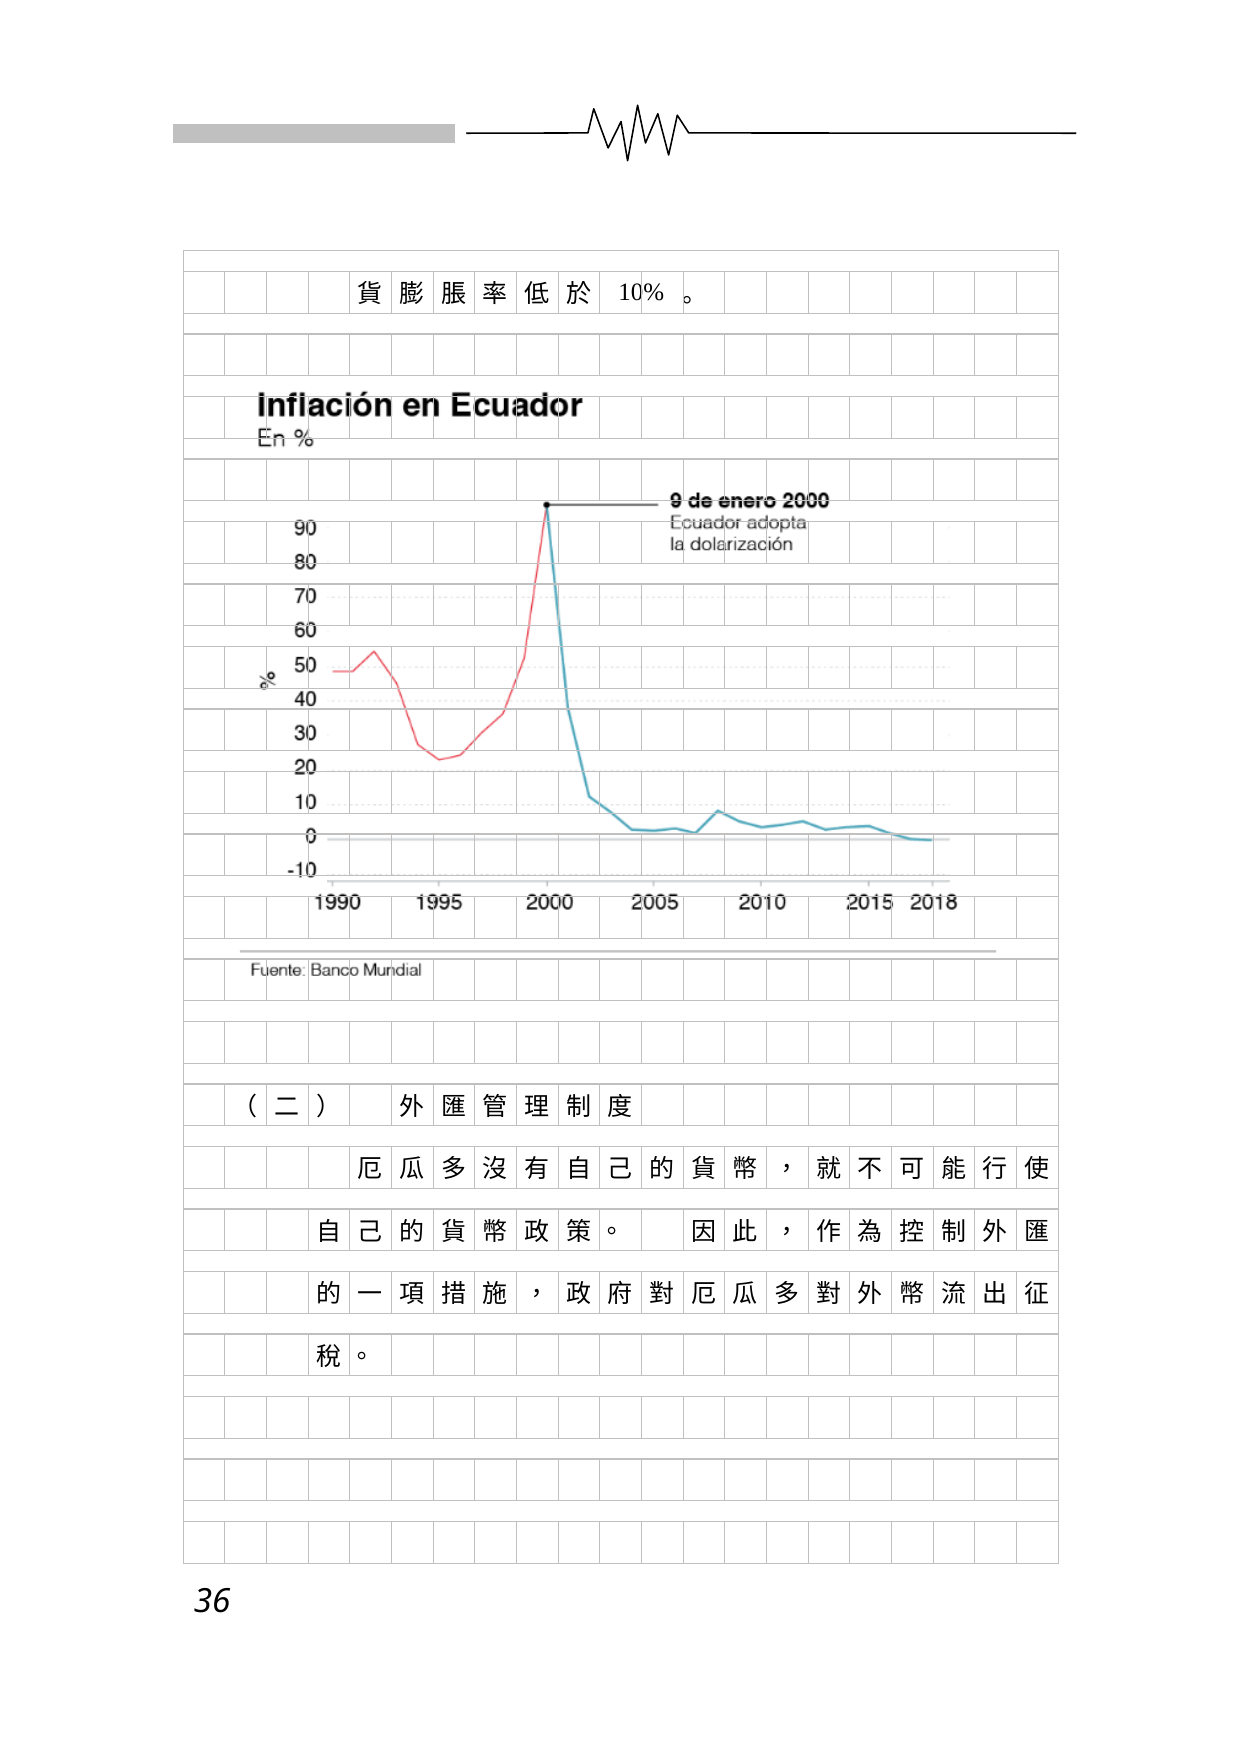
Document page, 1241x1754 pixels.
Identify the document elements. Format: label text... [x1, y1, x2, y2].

picture [267, 647, 308, 688]
text 度 [600, 1085, 641, 1125]
picture [892, 772, 933, 813]
picture [975, 897, 1016, 938]
picture [850, 772, 891, 813]
picture [309, 960, 349, 987]
picture [600, 835, 641, 875]
picture [600, 772, 641, 813]
picture [218, 814, 1022, 833]
picture [725, 835, 766, 875]
picture [934, 460, 974, 500]
text [434, 1335, 474, 1375]
picture [725, 585, 766, 625]
picture [684, 647, 724, 688]
picture [350, 522, 391, 563]
text 作 [809, 1210, 849, 1250]
picture [350, 772, 391, 813]
picture [517, 585, 558, 625]
text （ [225, 1085, 266, 1125]
picture [434, 710, 474, 750]
picture [767, 772, 808, 813]
picture [600, 897, 641, 938]
text 根據世界銀行的數據，厄瓜多在美元化之前通貨膨脹率從1995年的22%上升到2000年的96%。而在美元化兩年後通貨膨脹率低於10%。 [934, 272, 974, 313]
text 自 [309, 1210, 349, 1250]
picture [1017, 960, 1022, 987]
picture [434, 897, 474, 938]
picture [850, 897, 891, 938]
picture [642, 397, 683, 438]
picture [767, 647, 808, 688]
text 理 [517, 1085, 558, 1125]
picture [475, 960, 516, 987]
text 稅 [309, 1335, 349, 1375]
picture [434, 397, 474, 438]
picture [434, 460, 474, 500]
picture [225, 835, 266, 875]
picture [600, 522, 641, 563]
text 的 [642, 1147, 683, 1188]
picture [559, 647, 599, 688]
picture [559, 370, 599, 375]
picture [934, 960, 974, 987]
picture [350, 585, 391, 625]
picture [809, 772, 849, 813]
picture [225, 710, 266, 750]
picture [218, 626, 1022, 646]
picture [517, 897, 558, 938]
picture [392, 897, 433, 938]
picture [350, 897, 391, 938]
picture [934, 397, 974, 438]
picture [892, 960, 933, 987]
picture [517, 370, 558, 375]
picture [392, 710, 433, 750]
text 根據世界銀行的數據，厄瓜多在美元化之前通貨膨脹率從1995年的22%上升到2000年的96%。而在美元化兩年後通貨膨脹率低於10%。 [892, 272, 933, 313]
picture [218, 647, 224, 688]
picture [684, 710, 724, 750]
picture [225, 460, 266, 500]
text [392, 1335, 433, 1375]
picture [475, 710, 516, 750]
picture [517, 460, 558, 500]
text 流 [934, 1272, 974, 1313]
picture [309, 647, 349, 688]
picture [309, 835, 349, 875]
picture [218, 376, 1022, 396]
picture [975, 397, 1016, 438]
picture [225, 647, 266, 688]
picture [309, 397, 349, 438]
picture [517, 710, 558, 750]
picture [267, 772, 308, 813]
picture [218, 439, 1022, 458]
text 厄 [350, 1147, 391, 1188]
picture [392, 585, 433, 625]
picture [475, 772, 516, 813]
text [600, 1335, 641, 1375]
picture [809, 647, 849, 688]
picture [559, 585, 599, 625]
picture [475, 522, 516, 563]
picture [309, 585, 349, 625]
picture [725, 370, 766, 375]
text 的 [392, 1210, 433, 1250]
text 外 [392, 1085, 433, 1125]
picture [350, 960, 391, 987]
picture [892, 835, 933, 875]
picture [350, 397, 391, 438]
text [725, 1085, 766, 1125]
text 根據世界銀行的數據，厄瓜多在美元化之前通貨膨脹率從1995年的22%上升到2000年的96%。而在美元化兩年後通貨膨脹率低於10%。 [975, 272, 1016, 313]
text [642, 1210, 683, 1250]
picture [225, 772, 266, 813]
picture [225, 370, 266, 375]
picture [684, 370, 724, 375]
picture [350, 835, 391, 875]
picture [392, 522, 433, 563]
picture [684, 522, 724, 563]
picture [267, 460, 308, 500]
picture [392, 772, 433, 813]
text 根據世界銀行的數據，厄瓜多在美元化之前通貨膨脹率從1995年的22%上升到2000年的96%。而在美元化兩年後通貨膨脹率低於10%。 [330, 251, 1058, 271]
picture [218, 897, 224, 938]
picture [725, 772, 766, 813]
picture [475, 897, 516, 938]
text [684, 1085, 724, 1125]
picture [725, 522, 766, 563]
picture [642, 772, 683, 813]
picture [225, 960, 266, 987]
picture [684, 960, 724, 987]
text 根據世界銀行的數據，厄瓜多在美元化之前通貨膨脹率從1995年的22%上升到2000年的96%。而在美元化兩年後通貨膨脹率低於10%。 [517, 272, 558, 313]
picture [218, 751, 1022, 771]
picture [559, 460, 599, 500]
picture [309, 370, 349, 375]
picture [975, 370, 1016, 375]
picture [475, 585, 516, 625]
text [850, 1335, 891, 1375]
picture [392, 960, 433, 987]
picture [309, 897, 349, 938]
picture [434, 647, 474, 688]
picture [1017, 647, 1022, 688]
text 制 [559, 1085, 599, 1125]
picture [218, 960, 224, 987]
picture [642, 585, 683, 625]
text 貨 [434, 1210, 474, 1250]
text 出 [975, 1272, 1016, 1313]
picture [809, 835, 849, 875]
text 就 [809, 1147, 849, 1188]
text [809, 1335, 849, 1375]
picture [517, 772, 558, 813]
picture [267, 897, 308, 938]
picture [892, 585, 933, 625]
text 因 [684, 1210, 724, 1250]
text [975, 1335, 1016, 1375]
picture [559, 772, 599, 813]
text 幣 [892, 1272, 933, 1313]
picture [934, 835, 974, 875]
picture [218, 710, 224, 750]
text [309, 1147, 349, 1188]
picture [975, 960, 1016, 987]
picture [350, 647, 391, 688]
picture [809, 710, 849, 750]
picture [600, 460, 641, 500]
picture [350, 370, 391, 375]
text ， [767, 1210, 808, 1250]
text 己 [600, 1147, 641, 1188]
picture [600, 647, 641, 688]
text 政 [517, 1210, 558, 1250]
picture [218, 397, 224, 438]
picture [267, 585, 308, 625]
text 匯 [434, 1085, 474, 1125]
picture [642, 460, 683, 500]
text ， [767, 1147, 808, 1188]
picture [225, 522, 266, 563]
picture [218, 876, 1022, 896]
text 多 [434, 1147, 474, 1188]
picture [809, 522, 849, 563]
text 己 [350, 1210, 391, 1250]
picture [975, 772, 1016, 813]
picture [975, 710, 1016, 750]
picture [1017, 585, 1022, 625]
picture [517, 647, 558, 688]
picture [892, 370, 933, 375]
picture [767, 522, 808, 563]
picture [934, 370, 974, 375]
picture [600, 397, 641, 438]
picture [767, 835, 808, 875]
text [975, 1085, 1016, 1125]
text 厄 [684, 1272, 724, 1313]
picture [309, 710, 349, 750]
text [767, 1085, 808, 1125]
picture [767, 460, 808, 500]
picture [767, 397, 808, 438]
picture [1017, 397, 1022, 438]
text [684, 1335, 724, 1375]
picture [475, 460, 516, 500]
picture [218, 501, 1022, 521]
text 根據世界銀行的數據，厄瓜多在美元化之前通貨膨脹率從1995年的22%上升到2000年的96%。而在美元化兩年後通貨膨脹率低於10%。 [600, 272, 641, 313]
text [725, 1335, 766, 1375]
text 沒 [475, 1147, 516, 1188]
text 為 [850, 1210, 891, 1250]
text 多 [767, 1272, 808, 1313]
picture [600, 585, 641, 625]
text 根據世界銀行的數據，厄瓜多在美元化之前通貨膨脹率從1995年的22%上升到2000年的96%。而在美元化兩年後通貨膨脹率低於10%。 [392, 272, 433, 313]
picture [517, 397, 558, 438]
picture [392, 647, 433, 688]
picture [850, 710, 891, 750]
text 措 [434, 1272, 474, 1313]
text 貨 [684, 1147, 724, 1188]
text 根據世界銀行的數據，厄瓜多在美元化之前通貨膨脹率從1995年的22%上升到2000年的96%。而在美元化兩年後通貨膨脹率低於10%。 [434, 272, 474, 313]
picture [725, 397, 766, 438]
text 管 [475, 1085, 516, 1125]
picture [892, 460, 933, 500]
text [934, 1085, 974, 1125]
text 行 [975, 1147, 1016, 1188]
text 可 [892, 1147, 933, 1188]
picture [218, 939, 1022, 958]
text [1017, 1335, 1058, 1375]
picture [975, 647, 1016, 688]
text 有 [517, 1147, 558, 1188]
picture [218, 522, 224, 563]
picture [767, 370, 808, 375]
text 項 [392, 1272, 433, 1313]
picture [850, 522, 891, 563]
text 根據世界銀行的數據，厄瓜多在美元化之前通貨膨脹率從1995年的22%上升到2000年的96%。而在美元化兩年後通貨膨脹率低於10%。 [475, 272, 516, 313]
picture [267, 522, 308, 563]
text [350, 1085, 391, 1125]
text 使 [1017, 1147, 1058, 1188]
picture [934, 897, 974, 938]
text [281, 1314, 1058, 1333]
picture [309, 460, 349, 500]
text [767, 1335, 808, 1375]
text 施 [475, 1272, 516, 1313]
text 制 [934, 1210, 974, 1250]
picture [767, 897, 808, 938]
picture [517, 960, 558, 987]
picture [642, 710, 683, 750]
picture [434, 835, 474, 875]
picture [934, 522, 974, 563]
text 根據世界銀行的數據，厄瓜多在美元化之前通貨膨脹率從1995年的22%上升到2000年的96%。而在美元化兩年後通貨膨脹率低於10%。 [850, 272, 891, 313]
text 根據世界銀行的數據，厄瓜多在美元化之前通貨膨脹率從1995年的22%上升到2000年的96%。而在美元化兩年後通貨膨脹率低於10%。 [1017, 272, 1058, 313]
picture [559, 397, 599, 438]
picture [684, 897, 724, 938]
picture [892, 710, 933, 750]
text 外 [850, 1272, 891, 1313]
picture [1017, 460, 1022, 500]
picture [1017, 772, 1022, 813]
text 幣 [475, 1210, 516, 1250]
picture [1017, 835, 1022, 875]
picture [975, 585, 1016, 625]
picture [809, 585, 849, 625]
text [281, 1251, 1058, 1271]
picture [559, 710, 599, 750]
picture [517, 522, 558, 563]
picture [892, 897, 933, 938]
text ） [309, 1085, 349, 1125]
text 匯 [1017, 1210, 1058, 1250]
picture [642, 835, 683, 875]
text 根據世界銀行的數據，厄瓜多在美元化之前通貨膨脹率從1995年的22%上升到2000年的96%。而在美元化兩年後通貨膨脹率低於10%。 [767, 272, 808, 313]
text [517, 1335, 558, 1375]
picture [267, 397, 308, 438]
text 控 [892, 1210, 933, 1250]
picture [1017, 522, 1022, 563]
text 此 [725, 1210, 766, 1250]
picture [434, 772, 474, 813]
text 對 [809, 1272, 849, 1313]
picture [684, 772, 724, 813]
picture [850, 647, 891, 688]
text [809, 1085, 849, 1125]
picture [475, 647, 516, 688]
picture [767, 960, 808, 987]
picture [1017, 897, 1022, 938]
text 幣 [725, 1147, 766, 1188]
picture [559, 897, 599, 938]
text 不 [850, 1147, 891, 1188]
picture [475, 370, 516, 375]
picture [267, 370, 308, 375]
picture [392, 460, 433, 500]
text 的 [309, 1272, 349, 1313]
picture [218, 689, 1022, 708]
picture [725, 647, 766, 688]
text [559, 1335, 599, 1375]
picture [642, 897, 683, 938]
text 瓜 [725, 1272, 766, 1313]
picture [218, 564, 1022, 583]
picture [475, 835, 516, 875]
picture [975, 835, 1016, 875]
text 根據世界銀行的數據，厄瓜多在美元化之前通貨膨脹率從1995年的22%上升到2000年的96%。而在美元化兩年後通貨膨脹率低於10%。 [350, 272, 391, 313]
picture [934, 585, 974, 625]
picture [767, 585, 808, 625]
text 府 [600, 1272, 641, 1313]
picture [934, 647, 974, 688]
picture [850, 370, 891, 375]
text [281, 1189, 1058, 1208]
picture [809, 460, 849, 500]
picture [392, 370, 433, 375]
picture [725, 710, 766, 750]
picture [267, 835, 308, 875]
picture [600, 710, 641, 750]
picture [218, 585, 224, 625]
picture [218, 460, 224, 500]
text [1017, 1085, 1058, 1125]
picture [850, 585, 891, 625]
picture [975, 460, 1016, 500]
picture [517, 835, 558, 875]
picture [892, 647, 933, 688]
picture [684, 585, 724, 625]
picture [850, 960, 891, 987]
picture [809, 960, 849, 987]
picture [642, 647, 683, 688]
picture [350, 460, 391, 500]
picture [309, 522, 349, 563]
text 能 [934, 1147, 974, 1188]
picture [600, 960, 641, 987]
picture [725, 960, 766, 987]
picture [850, 397, 891, 438]
picture [725, 460, 766, 500]
picture [225, 585, 266, 625]
picture [350, 710, 391, 750]
text [281, 1126, 1058, 1146]
picture [559, 835, 599, 875]
text [207, 1085, 224, 1125]
text 征 [1017, 1272, 1058, 1313]
picture [225, 897, 266, 938]
text [281, 1147, 308, 1188]
text [475, 1335, 516, 1375]
text 根據世界銀行的數據，厄瓜多在美元化之前通貨膨脹率從1995年的22%上升到2000年的96%。而在美元化兩年後通貨膨脹率低於10%。 [725, 272, 766, 313]
picture [434, 370, 474, 375]
picture [600, 370, 641, 375]
text 外 [975, 1210, 1016, 1250]
picture [434, 522, 474, 563]
text 。 [350, 1335, 391, 1375]
picture [559, 960, 599, 987]
picture [809, 897, 849, 938]
picture [767, 710, 808, 750]
picture [892, 397, 933, 438]
text [892, 1335, 933, 1375]
picture [892, 522, 933, 563]
picture [218, 835, 224, 875]
text 根據世界銀行的數據，厄瓜多在美元化之前通貨膨脹率從1995年的22%上升到2000年的96%。而在美元化兩年後通貨膨脹率低於10%。 [684, 272, 724, 313]
text [642, 1335, 683, 1375]
text 根據世界銀行的數據，厄瓜多在美元化之前通貨膨脹率從1995年的22%上升到2000年的96%。而在美元化兩年後通貨膨脹率低於10%。 [642, 272, 683, 313]
text 。 [600, 1210, 641, 1250]
text [892, 1085, 933, 1125]
text [281, 1272, 308, 1313]
picture [684, 835, 724, 875]
text 一 [350, 1272, 391, 1313]
picture [642, 960, 683, 987]
picture [809, 370, 849, 375]
picture [434, 585, 474, 625]
picture [218, 772, 224, 813]
text 自 [559, 1147, 599, 1188]
text ， [517, 1272, 558, 1313]
text 策 [559, 1210, 599, 1250]
picture [684, 397, 724, 438]
picture [642, 522, 683, 563]
picture [392, 835, 433, 875]
picture [850, 835, 891, 875]
text [207, 1064, 1058, 1083]
picture [434, 960, 474, 987]
text 二 [267, 1085, 308, 1125]
picture [850, 460, 891, 500]
picture [684, 460, 724, 500]
text [850, 1085, 891, 1125]
picture [934, 772, 974, 813]
text 根據世界銀行的數據，厄瓜多在美元化之前通貨膨脹率從1995年的22%上升到2000年的96%。而在美元化兩年後通貨膨脹率低於10%。 [809, 272, 849, 313]
picture [225, 397, 266, 438]
picture [1017, 710, 1022, 750]
picture [559, 522, 599, 563]
text [934, 1335, 974, 1375]
picture [934, 710, 974, 750]
text [642, 1085, 683, 1125]
picture [975, 522, 1016, 563]
picture [392, 397, 433, 438]
picture [267, 960, 308, 987]
picture [267, 710, 308, 750]
picture [725, 897, 766, 938]
picture [309, 772, 349, 813]
text 對 [642, 1272, 683, 1313]
picture [809, 397, 849, 438]
picture [475, 397, 516, 438]
text 瓜 [392, 1147, 433, 1188]
picture [642, 370, 683, 375]
text 政 [559, 1272, 599, 1313]
text 根據世界銀行的數據，厄瓜多在美元化之前通貨膨脹率從1995年的22%上升到2000年的96%。而在美元化兩年後通貨膨脹率低於10%。 [559, 272, 599, 313]
